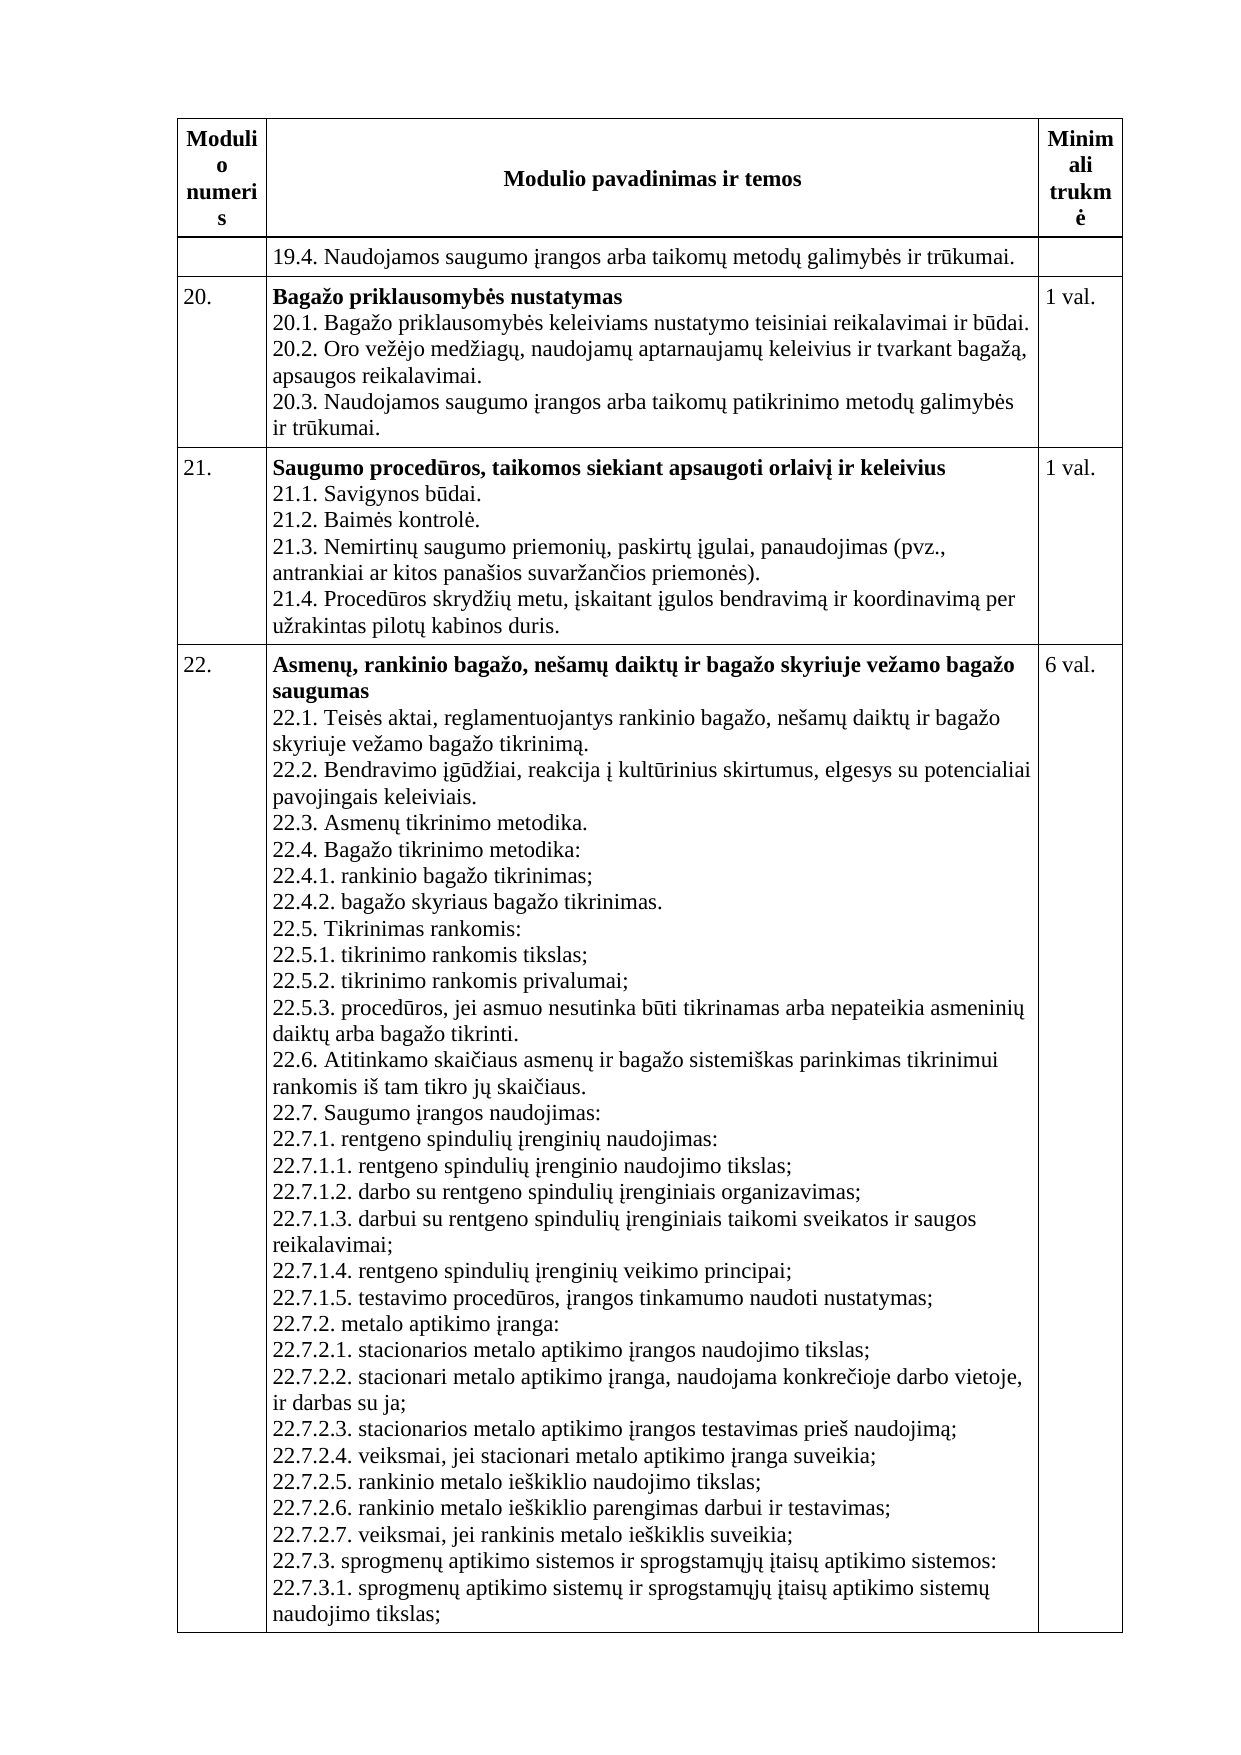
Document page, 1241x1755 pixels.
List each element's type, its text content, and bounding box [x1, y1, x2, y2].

table_cell 1 val. [1039, 448, 1122, 644]
table_cell 1 val. [1039, 277, 1122, 447]
table_header Minimali trukmė [1039, 119, 1122, 236]
table_cell 20. [178, 277, 266, 447]
table_cell Bagažo priklausomybės nustatymas 20.1. Bagažo priklausomybės keleiviams nustatymo teisiniai reikalavimai ir būdai. 20.2. Oro vežėjo medžiagų, naudojamų aptarnaujamų keleivius ir tvarkant bagažą, apsaugos reikalavimai. 20.3. Naudojamos saugumo įrangos arba taikomų patikrinimo metodų galimybės ir trūkumai. [267, 277, 1038, 447]
table_cell [178, 238, 266, 276]
table_header Modulio pavadinimas ir temos [267, 119, 1038, 236]
table_cell 6 val. [1039, 645, 1122, 1632]
table_cell 21. [178, 448, 266, 644]
table_cell 22. [178, 645, 266, 1632]
table_cell 19.4. Naudojamos saugumo įrangos arba taikomų metodų galimybės ir trūkumai. [267, 238, 1038, 276]
table_cell [1039, 238, 1122, 276]
table_cell Saugumo procedūros, taikomos siekiant apsaugoti orlaivį ir keleivius 21.1. Savigynos būdai. 21.2. Baimės kontrolė. 21.3. Nemirtinų saugumo priemonių, paskirtų įgulai, panaudojimas (pvz., antrankiai ar kitos panašios suvaržančios priemonės). 21.4. Procedūros skrydžių metu, įskaitant įgulos bendravimą ir koordinavimą per užrakintas pilotų kabinos duris. [267, 448, 1038, 644]
table_cell Asmenų, rankinio bagažo, nešamų daiktų ir bagažo skyriuje vežamo bagažo saugumas 22.1. Teisės aktai, reglamentuojantys rankinio bagažo, nešamų daiktų ir bagažo skyriuje vežamo bagažo tikrinimą. 22.2. Bendravimo įgūdžiai, reakcija į kultūrinius skirtumus, elgesys su potencialiai pavojingais keleiviais. 22.3. Asmenų tikrinimo metodika. 22.4. Bagažo tikrinimo metodika: 22.4.1. rankinio bagažo tikrinimas; 22.4.2. bagažo skyriaus bagažo tikrinimas. 22.5. Tikrinimas rankomis: 22.5.1. tikrinimo rankomis tikslas; 22.5.2. tikrinimo rankomis privalumai; 22.5.3. procedūros, jei asmuo nesutinka būti tikrinamas arba nepateikia asmeninių daiktų arba bagažo tikrinti. 22.6. Atitinkamo skaičiaus asmenų ir bagažo sistemiškas parinkimas tikrinimui rankomis iš tam tikro jų skaičiaus. 22.7. Saugumo įrangos naudojimas: 22.7.1. rentgeno spindulių įrenginių naudojimas: 22.7.1.1. rentgeno spindulių įrenginio naudojimo tikslas; 22.7.1.2. darbo su rentgeno spindulių įrenginiais organizavimas; 22.7.1.3. darbui su rentgeno spindulių įrenginiais taikomi sveikatos ir saugos reikalavimai; 22.7.1.4. rentgeno spindulių įrenginių veikimo principai; 22.7.1.5. testavimo procedūros, įrangos tinkamumo naudoti nustatymas; 22.7.2. metalo aptikimo įranga: 22.7.2.1. stacionarios metalo aptikimo įrangos naudojimo tikslas; 22.7.2.2. stacionari metalo aptikimo įranga, naudojama konkrečioje darbo vietoje, ir darbas su ja; 22.7.2.3. stacionarios metalo aptikimo įrangos testavimas prieš naudojimą; 22.7.2.4. veiksmai, jei stacionari metalo aptikimo įranga suveikia; 22.7.2.5. rankinio metalo ieškiklio naudojimo tikslas; 22.7.2.6. rankinio metalo ieškiklio parengimas darbui ir testavimas; 22.7.2.7. veiksmai, jei rankinis metalo ieškiklis suveikia; 22.7.3. sprogmenų aptikimo sistemos ir sprogstamųjų įtaisų aptikimo sistemos: 22.7.3.1. sprogmenų aptikimo sistemų ir sprogstamųjų įtaisų aptikimo sistemų naudojimo tikslas; [267, 645, 1038, 1632]
table_header Modulio numeris [178, 119, 266, 236]
